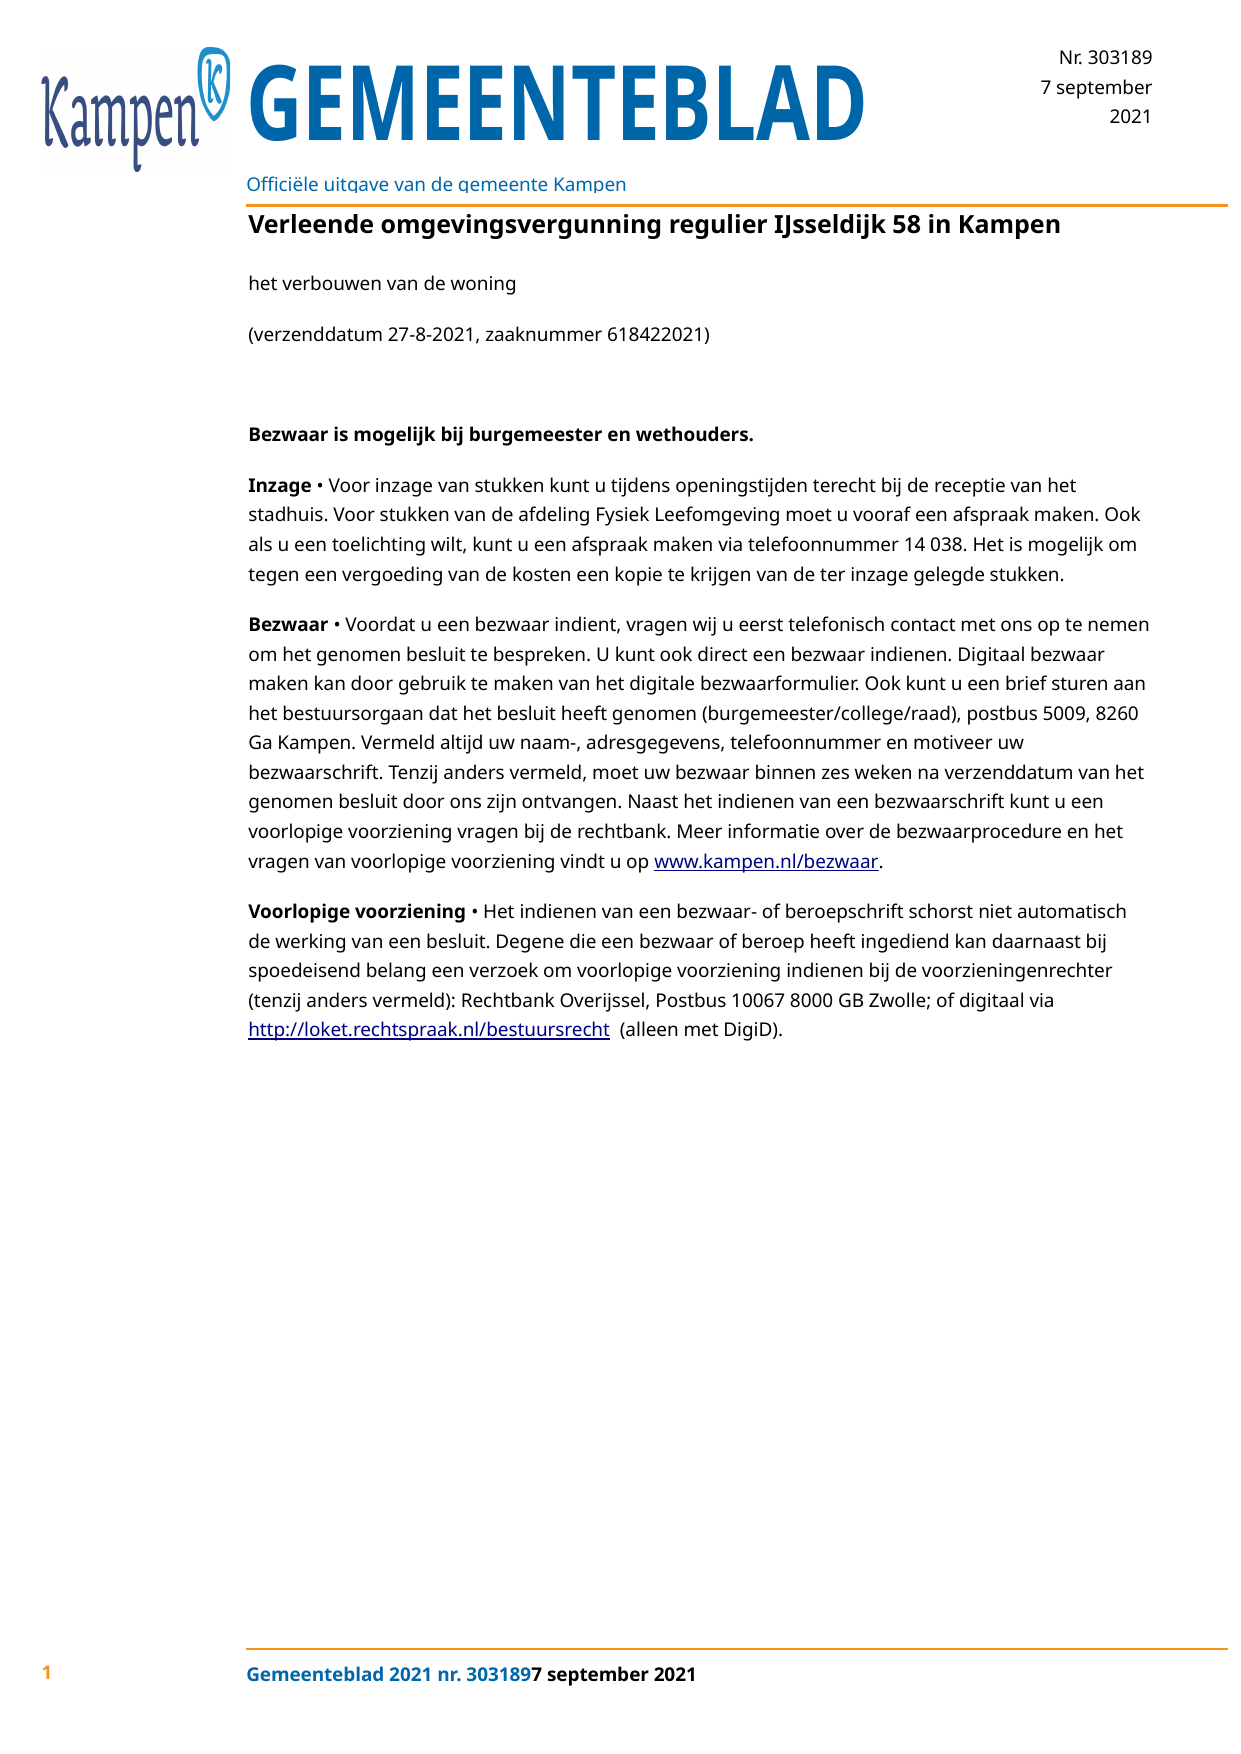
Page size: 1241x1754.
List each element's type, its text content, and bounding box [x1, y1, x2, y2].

text Bezwaar • Voordat u een bezwaar indient, vragen wij u eerst telefonisch contact met ons op te nemen om het genomen besluit te bespreken. U kunt ook direct een bezwaar indienen. Digitaal bezwaar maken kan door gebruik te maken van het digitale bezwaarformulier. Ook kunt u een brief sturen aan het bestuursorgaan dat het besluit heeft genomen (burgemeester/college/raad), postbus 5009, 8260 Ga Kampen. Vermeld altijd uw naam-, adresgegevens, telefoonnummer en motiveer uw bezwaarschrift. Tenzij anders vermeld, moet uw bezwaar binnen zes weken na verzenddatum van het genomen besluit door ons zijn ontvangen. Naast het indienen van een bezwaarschrift kunt u een voorlopige voorziening vragen bij de rechtbank. Meer informatie over de bezwaarprocedure en het vragen van voorlopige voorziening vindt u op www.kampen.nl/bezwaar. [248, 611, 1152, 873]
picture [41, 47, 231, 172]
text Inzage • Voor inzage van stukken kunt u tijdens openingstijden terecht bij de receptie van het stadhuis. Voor stukken van de afdeling Fysiek Leefomgeving moet u vooraf een afspraak maken. Ook als u een toelichting wilt, kunt u een afspraak maken via telefoonnummer 14 038. Het is mogelijk om tegen een vergoeding van de kosten een kopie te krijgen van de ter inzage gelegde stukken. [248, 472, 1152, 586]
text (verzenddatum 27-8-2021, zaaknummer 618422021) [248, 321, 1152, 346]
text het verbouwen van de woning [248, 270, 1152, 296]
text Voorlopige voorziening • Het indienen van een bezwaar- of beroepschrift schorst niet automatisch de werking van een besluit. Degene die een bezwaar of beroep heeft ingediend kan daarnaast bij spoedeisend belang een verzoek om voorlopige voorziening indienen bij de voorzieningenrechter (tenzij anders vermeld): Rechtbank Overijssel, Postbus 10067 8000 GB Zwolle; of digitaal via http://loket.rechtspraak.nl/bestuursrecht (alleen met DigiD). [248, 898, 1152, 1042]
text Bezwaar is mogelijk bij burgemeester en wethouders. [248, 422, 1152, 447]
text Verleende omgevingsvergunning regulier IJsseldijk 58 in Kampen [248, 207, 1152, 241]
